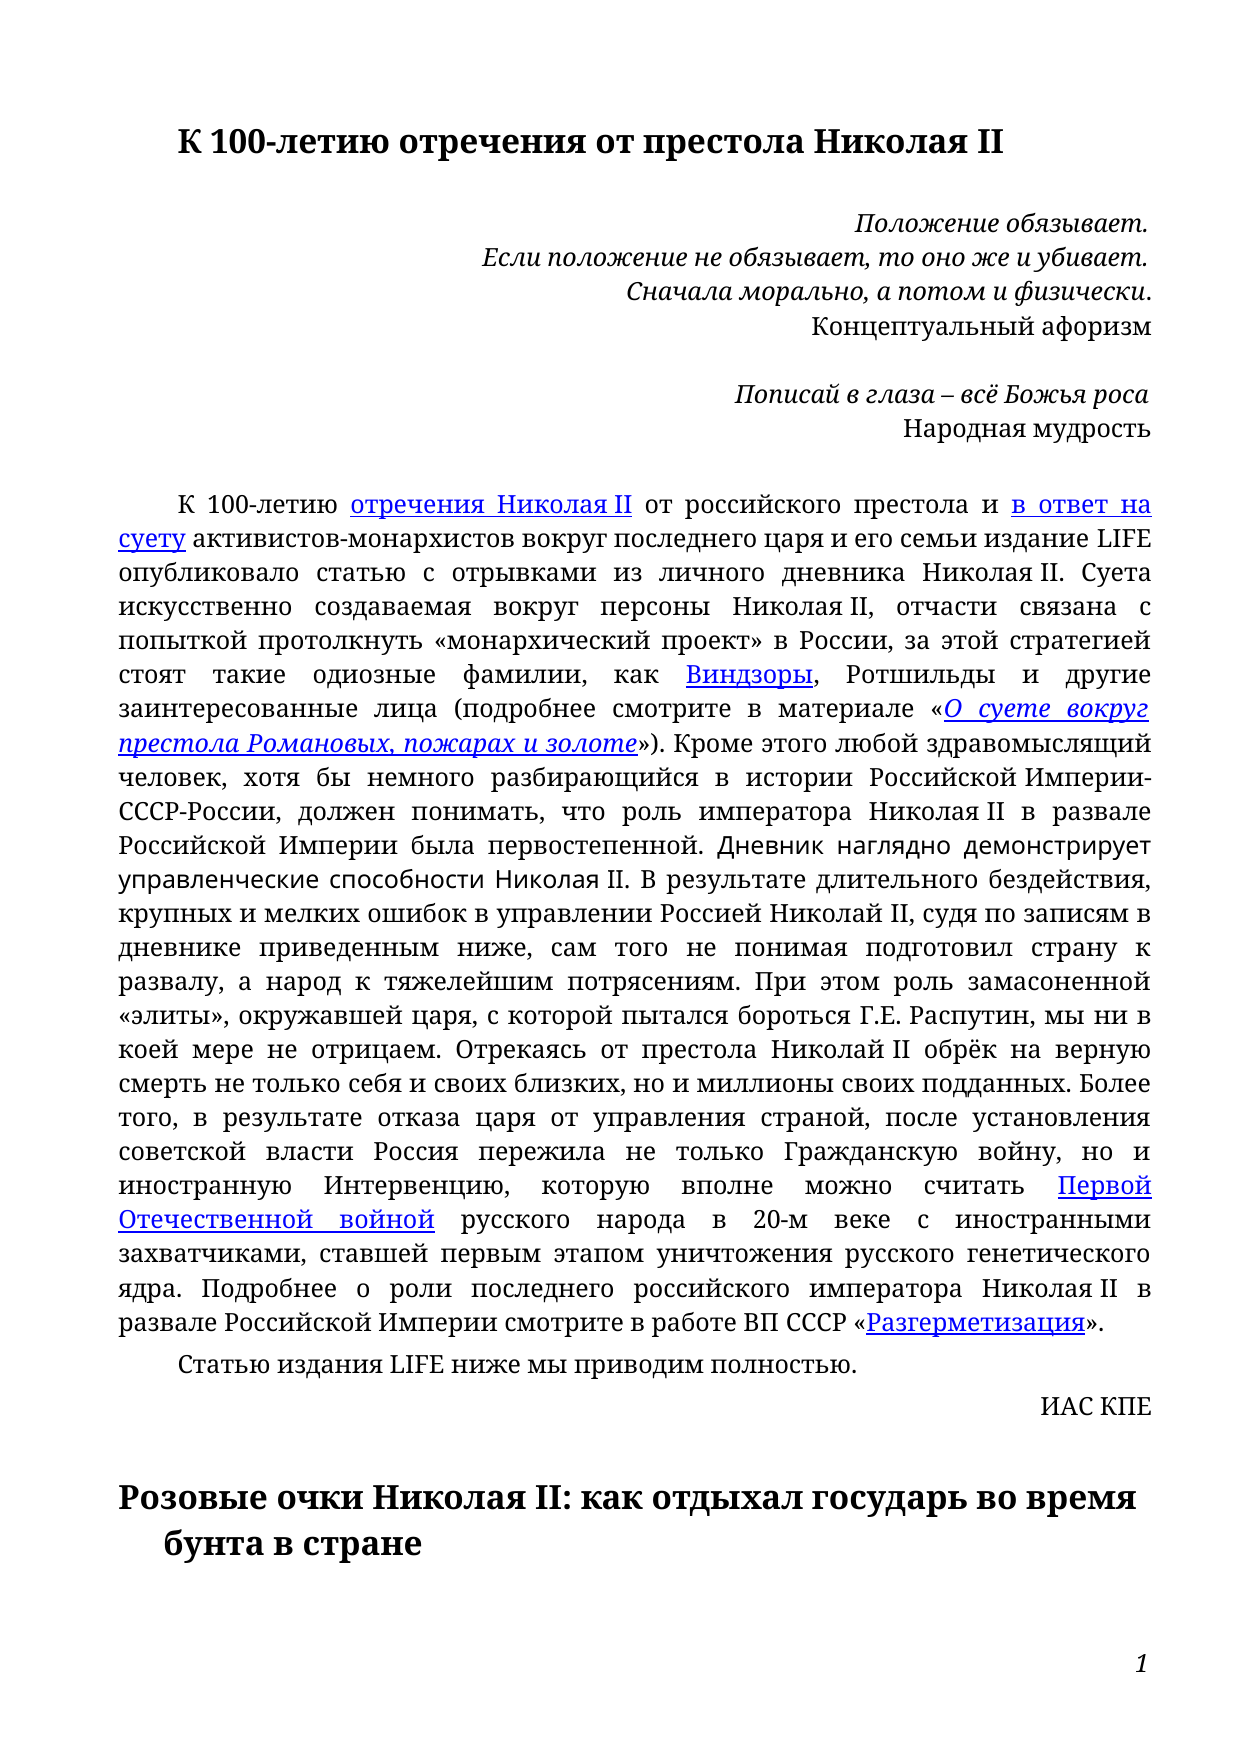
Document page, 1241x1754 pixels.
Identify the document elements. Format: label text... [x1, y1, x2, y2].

text Концептуальный афоризм [118, 308, 1152, 342]
subtitle Розовые очки Николая II: как отдыхал государь во время бунта в стране [118, 1474, 1152, 1565]
text Народная мудрость [118, 410, 1152, 444]
text ИАС КПЕ [118, 1389, 1152, 1423]
text К 100-летию отречения Николая II от российского престола и в ответ на суету активистов-монархистов вокруг последнего царя и его семьи издание LIFE опубликовало статью с отрывками из личного дневника Николая II. Суета искусственно создаваемая вокруг персоны Николая II, отчасти связана с попыткой протолкнуть «монархический проект» в России, за этой стратегией стоят такие одиозные фамилии, как Виндзоры, Ротшильды и другие заинтересованные лица (подробнее смотрите в материале «О суете вокруг престола Романовых, пожарах и золоте»). Кроме этого любой здравомыслящий человек, хотя бы немного разбирающийся в истории Российской Империи-СССР-России, должен понимать, что роль императора Николая II в развале Российской Империи была первостепенной. Дневник наглядно демонстрирует управленческие способности Николая II. В результате длительного бездействия, крупных и мелких ошибок в управлении Россией Николай II, судя по записям в дневнике приведенным ниже, сам того не понимая подготовил страну к развалу, а народ к тяжелейшим потрясениям. При этом роль замасоненной «элиты», окружавшей царя, с которой пытался бороться Г.Е. Распутин, мы ни в коей мере не отрицаем. Отрекаясь от престола Николай II обрёк на верную смерть не только себя и своих близких, но и миллионы своих подданных. Более того, в результате отказа царя от управления страной, после установления советской власти Россия пережила не только Гражданскую войну, но и иностранную Интервенцию, которую вполне можно считать Первой Отечественной войной русского народа в 20-м веке с иностранными захватчиками, ставшей первым этапом уничтожения русского генетического ядра. Подробнее о роли последнего российского императора Николая II в развале Российской Империи смотрите в работе ВП СССР «Разгерметизация». [118, 487, 1152, 1338]
text Пописай в глаза – всё Божья роса [118, 376, 1152, 410]
text Положение обязывает. [118, 206, 1152, 240]
text Статью издания LIFE ниже мы приводим полностью. [118, 1347, 1152, 1381]
text Если положение не обязывает, то оно же и убивает. [118, 240, 1152, 274]
text К 100-летию отречения от престола Николая II [118, 118, 1152, 163]
text Сначала морально, а потом и физически. [118, 274, 1152, 308]
